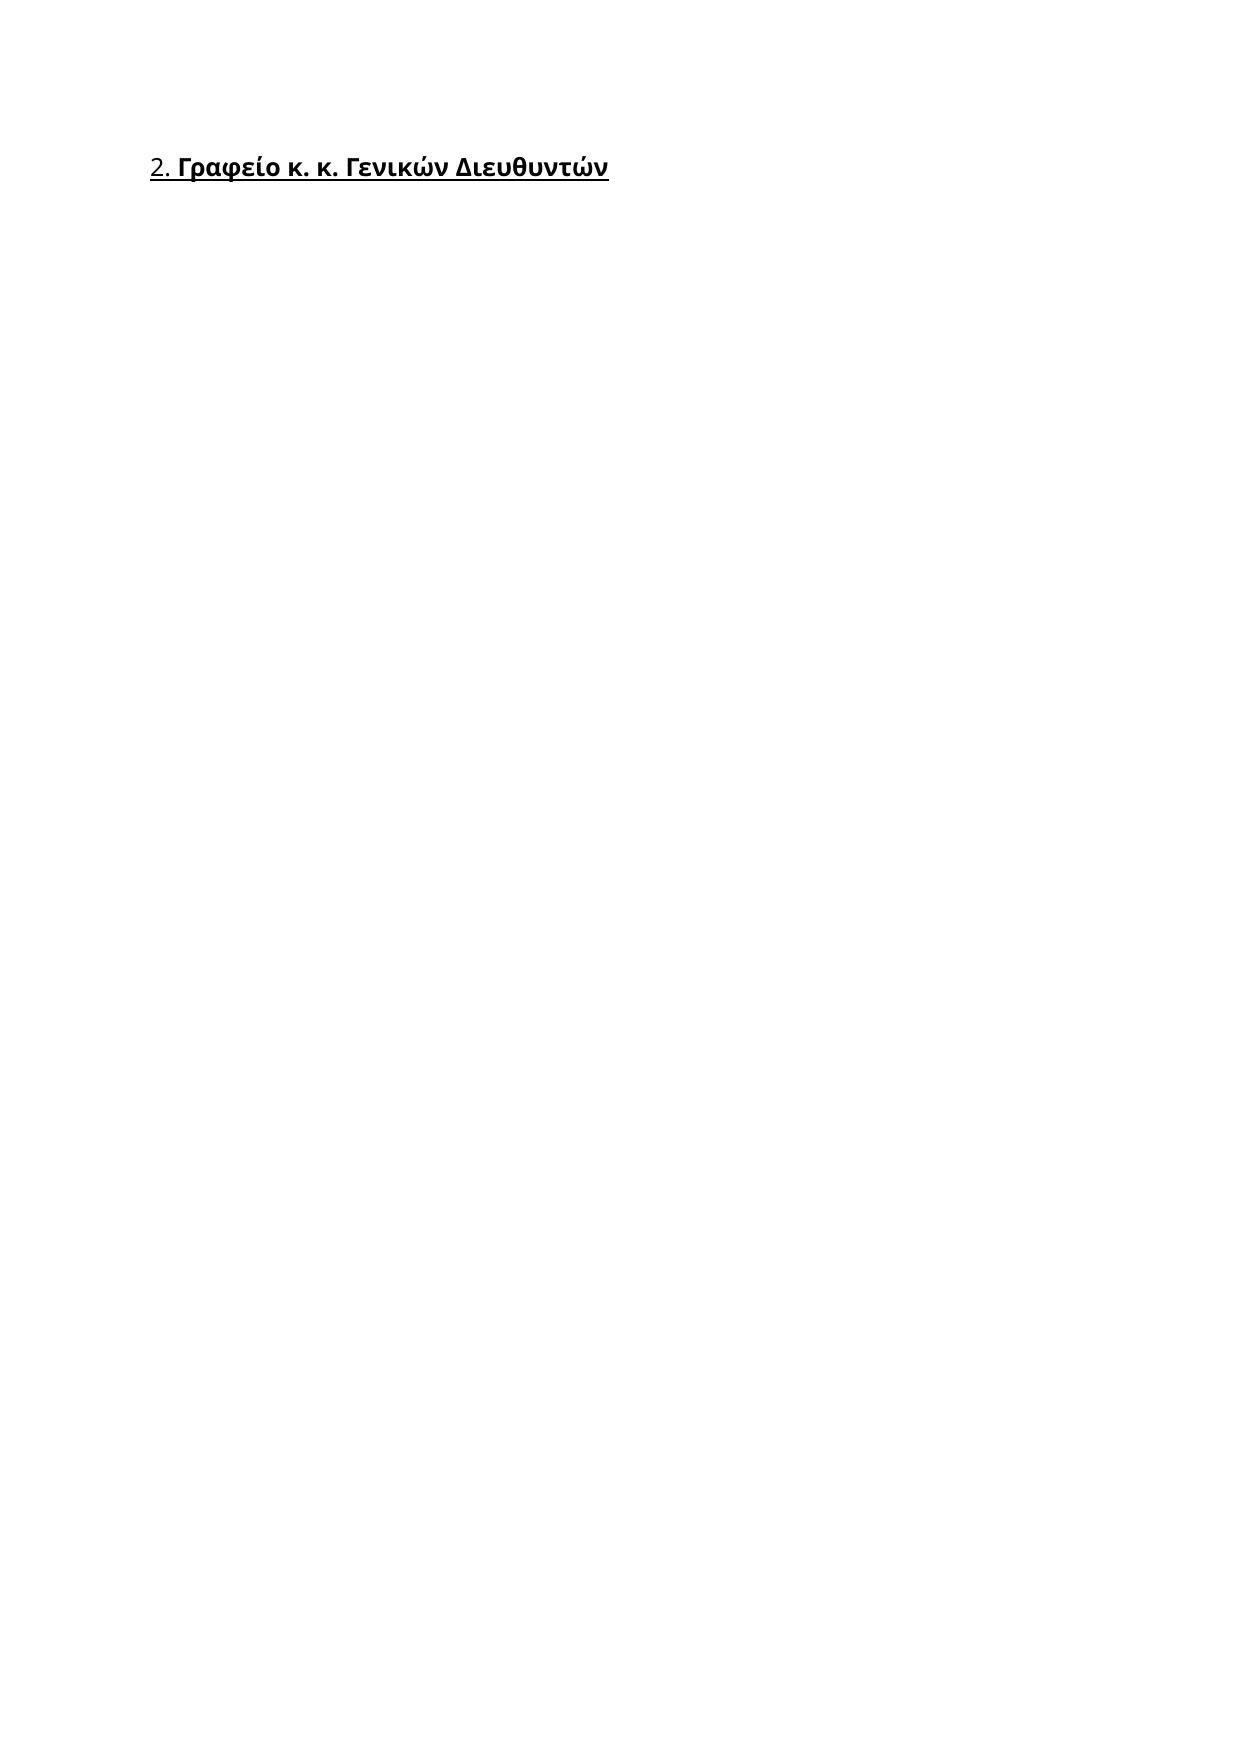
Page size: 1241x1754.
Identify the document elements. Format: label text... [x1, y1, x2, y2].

text 2. Γραφείο κ. κ. Γενικών Διευθυντών [150, 150, 1090, 184]
